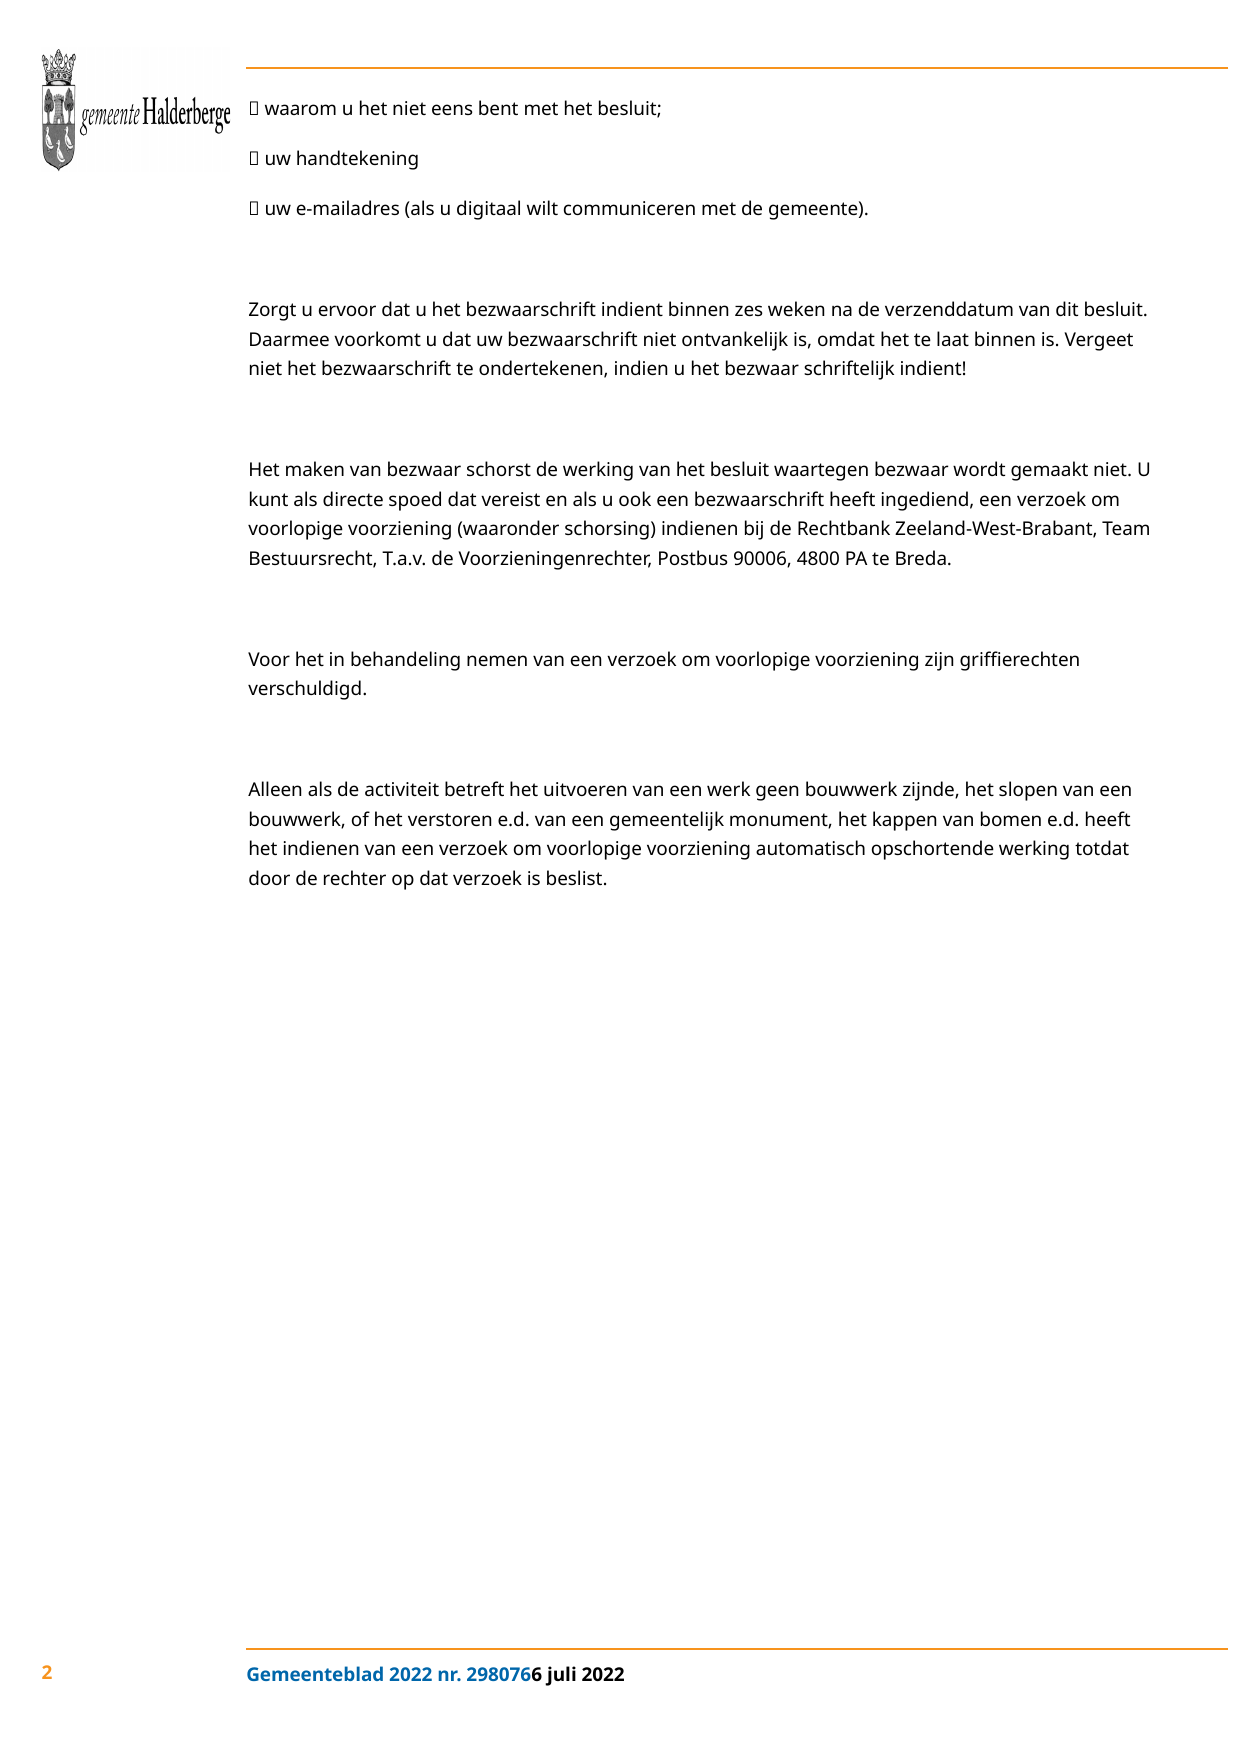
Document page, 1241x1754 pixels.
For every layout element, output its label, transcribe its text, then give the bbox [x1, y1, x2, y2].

picture [41, 47, 231, 172]
text Zorgt u ervoor dat u het bezwaarschrift indient binnen zes weken na de verzenddatum van dit besluit. Daarmee voorkomt u dat uw bezwaarschrift niet ontvankelijk is, omdat het te laat binnen is. Vergeet niet het bezwaarschrift te ondertekenen, indien u het bezwaar schriftelijk indient! [248, 296, 1152, 381]
text  uw handtekening [248, 145, 1152, 171]
text  waarom u het niet eens bent met het besluit; [248, 95, 1152, 121]
text Het maken van bezwaar schorst de werking van het besluit waartegen bezwaar wordt gemaakt niet. U kunt als directe spoed dat vereist en als u ook een bezwaarschrift heeft ingediend, een verzoek om voorlopige voorziening (waaronder schorsing) indienen bij de Rechtbank Zeeland-West-Brabant, Team Bestuursrecht, T.a.v. de Voorzieningenrechter, Postbus 90006, 4800 PA te Breda. [248, 456, 1152, 571]
text  uw e-mailadres (als u digitaal wilt communiceren met de gemeente). [248, 196, 1152, 221]
text Voor het in behandeling nemen van een verzoek om voorlopige voorziening zijn griffierechten verschuldigd. [248, 646, 1152, 701]
text Alleen als de activiteit betreft het uitvoeren van een werk geen bouwwerk zijnde, het slopen van een bouwwerk, of het verstoren e.d. van een gemeentelijk monument, het kappen van bomen e.d. heeft het indienen van een verzoek om voorlopige voorziening automatisch opschortende werking totdat door de rechter op dat verzoek is beslist. [248, 776, 1152, 891]
